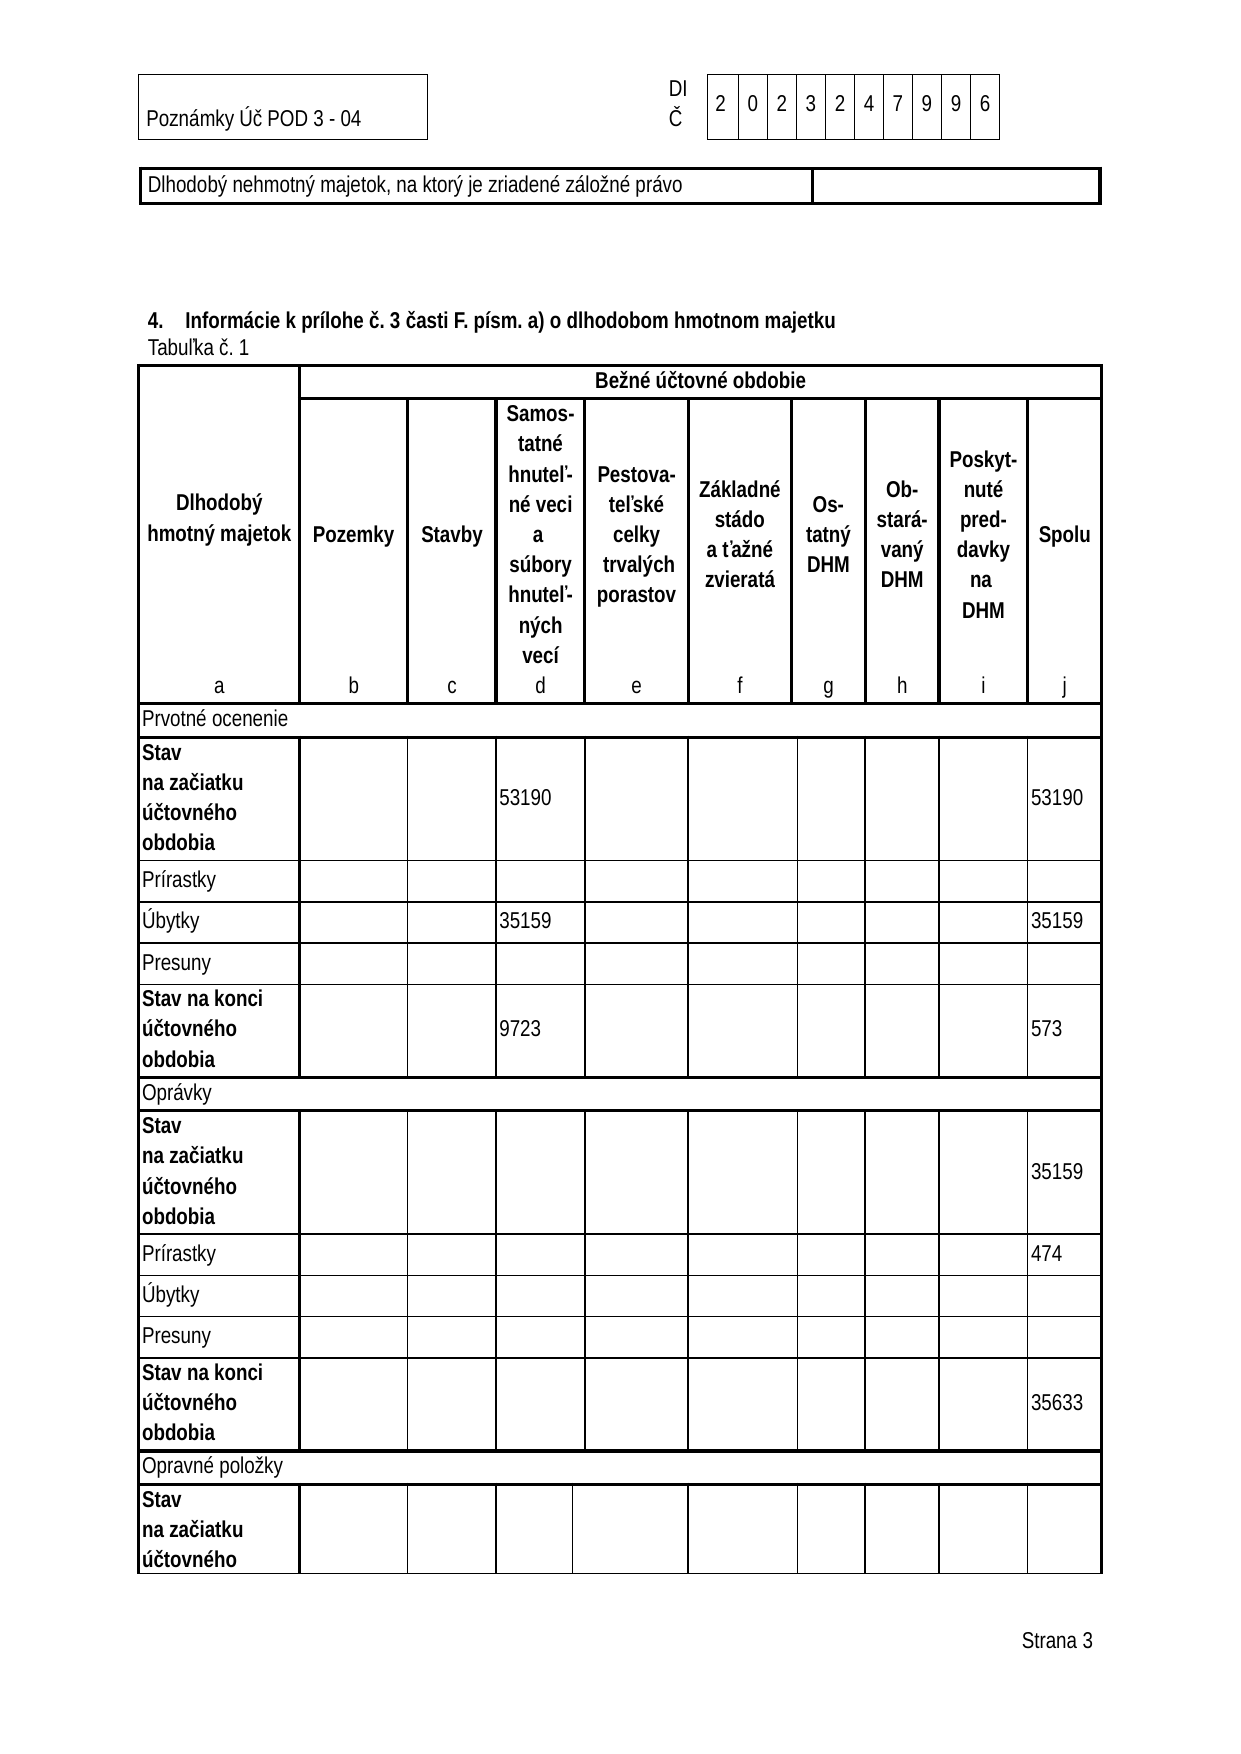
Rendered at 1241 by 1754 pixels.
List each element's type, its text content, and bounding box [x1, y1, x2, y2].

table_cell [814, 170, 1098, 202]
table_cell [798, 903, 864, 942]
table_cell [798, 1235, 864, 1274]
table_cell [798, 1112, 864, 1233]
table_cell [497, 1486, 572, 1573]
table_cell Stav na konci účtovného obdobia [140, 985, 298, 1076]
table_cell Stav na konci účtovného obdobia [140, 1359, 298, 1449]
table_cell [586, 1112, 687, 1233]
table_cell [866, 985, 938, 1076]
table_cell Stav na začiatku účtovného [140, 1486, 298, 1573]
table_cell j [1029, 672, 1100, 702]
table_cell i [941, 672, 1026, 702]
table_cell [586, 1276, 687, 1316]
table_cell [689, 1486, 797, 1573]
table_cell [497, 1359, 584, 1449]
table_cell c [409, 672, 494, 702]
table_cell 9723 [497, 985, 584, 1076]
table_cell 35633 [1028, 1359, 1100, 1449]
table_cell [408, 1359, 495, 1449]
table_cell 35159 [1028, 1112, 1100, 1233]
table_cell a [140, 672, 298, 702]
table_cell [408, 903, 495, 942]
table_cell [586, 1317, 687, 1357]
table_cell [408, 1235, 495, 1274]
table_cell [689, 1359, 797, 1449]
table_cell 53190 [1028, 739, 1100, 859]
table_cell [689, 739, 797, 859]
table_cell d [498, 672, 583, 702]
table_cell Úbytky [140, 1276, 298, 1316]
table_cell [408, 861, 495, 901]
table_cell [586, 861, 687, 901]
table_cell [940, 739, 1027, 859]
table_cell [866, 739, 938, 859]
table_cell [866, 944, 938, 984]
table_cell [586, 944, 687, 984]
table_cell Prírastky [140, 1235, 298, 1274]
table_cell [586, 903, 687, 942]
table_cell [940, 1486, 1027, 1573]
table_cell [940, 1359, 1027, 1449]
table_cell Stavby [409, 400, 494, 672]
table_cell [689, 944, 797, 984]
table_cell [689, 861, 797, 901]
table_cell Oprávky [140, 1079, 1100, 1109]
table_cell [689, 1317, 797, 1357]
table_cell [497, 944, 584, 984]
table_cell [497, 1235, 584, 1274]
table_header Bežné účtovné obdobie [301, 367, 1100, 397]
table_cell [497, 1276, 584, 1316]
table_cell Prvotné ocenenie [140, 705, 1100, 736]
table_cell [573, 1486, 687, 1573]
table_cell [586, 739, 687, 859]
table_cell Spolu [1029, 400, 1100, 672]
table_cell [866, 1235, 938, 1274]
table_cell [940, 1112, 1027, 1233]
table_cell [866, 1486, 938, 1573]
table_cell Základné stádo a ťažné zvieratá [690, 400, 790, 672]
table_cell [586, 985, 687, 1076]
table_cell [689, 903, 797, 942]
table_cell [408, 985, 495, 1076]
table_cell b [301, 672, 406, 702]
table_cell g [793, 672, 864, 702]
table_cell [408, 739, 495, 859]
table_cell [408, 1112, 495, 1233]
table_cell [866, 1112, 938, 1233]
table_cell [798, 1317, 864, 1357]
table_cell Os-tatný DHM [793, 400, 864, 672]
table_cell [798, 985, 864, 1076]
table_cell [301, 903, 407, 942]
table_cell [497, 861, 584, 901]
table_cell [1028, 1486, 1100, 1573]
table_cell [586, 1235, 687, 1274]
table_cell h [867, 672, 937, 702]
table_cell [1028, 1317, 1100, 1357]
table_cell Ob-stará-vaný DHM [867, 400, 937, 672]
table_cell [497, 1112, 584, 1233]
table_cell [689, 1276, 797, 1316]
table_cell Opravné položky [140, 1453, 1100, 1483]
table_cell [866, 1317, 938, 1357]
table_cell [940, 903, 1027, 942]
table_cell [408, 944, 495, 984]
table_cell [798, 1276, 864, 1316]
table_cell [798, 1486, 864, 1573]
table_cell f [690, 672, 790, 702]
table_cell Dlhodobý nehmotný majetok, na ktorý je zriadené záložné právo [142, 170, 811, 202]
table_cell [866, 1359, 938, 1449]
table_cell 53190 [497, 739, 584, 859]
table_cell [301, 1276, 407, 1316]
table_cell [1028, 944, 1100, 984]
table_cell [940, 985, 1027, 1076]
title Informácie k prílohe č. 3 časti F. písm. a) o dlhodobom hmotnom majetku [148, 307, 1093, 333]
table_cell [301, 944, 407, 984]
table_cell [940, 1276, 1027, 1316]
table_cell [798, 739, 864, 859]
table_cell [866, 1276, 938, 1316]
table_cell [940, 944, 1027, 984]
table_cell [586, 1359, 687, 1449]
table_cell [940, 1235, 1027, 1274]
table_cell Stav na začiatku účtovného obdobia [140, 1112, 298, 1233]
table_cell [940, 861, 1027, 901]
table_cell [301, 739, 407, 859]
table_cell Presuny [140, 944, 298, 984]
table_cell [1028, 861, 1100, 901]
table_cell Samos-tatné hnuteľ-né veci a súbory hnuteľ-ných vecí [498, 400, 583, 672]
table_cell [798, 861, 864, 901]
table_cell [301, 1359, 407, 1449]
table_cell Úbytky [140, 903, 298, 942]
text Tabuľka č. 1 [148, 333, 1093, 360]
table_cell e [586, 672, 687, 702]
table_cell Presuny [140, 1317, 298, 1357]
table_cell [301, 985, 407, 1076]
table_cell [301, 1317, 407, 1357]
table_cell [301, 1486, 407, 1573]
table_cell 573 [1028, 985, 1100, 1076]
table_cell Prírastky [140, 861, 298, 901]
table_header Dlhodobý hmotný majetok [140, 367, 298, 672]
table_cell [798, 944, 864, 984]
table_cell [689, 985, 797, 1076]
table_cell Poskyt-nuté pred-davky na DHM [941, 400, 1026, 672]
table_cell [940, 1317, 1027, 1357]
table_cell 35159 [1028, 903, 1100, 942]
table_cell [408, 1486, 495, 1573]
table_cell [301, 1112, 407, 1233]
table_cell [866, 861, 938, 901]
table_cell [301, 1235, 407, 1274]
table_cell Pozemky [301, 400, 406, 672]
table_cell [408, 1317, 495, 1357]
table_cell [866, 903, 938, 942]
table_cell [497, 1317, 584, 1357]
table_cell [301, 861, 407, 901]
table_cell [689, 1235, 797, 1274]
table_cell [798, 1359, 864, 1449]
table_cell Stav na začiatku účtovného obdobia [140, 739, 298, 859]
table_cell 474 [1028, 1235, 1100, 1274]
table_cell Pestova-teľské celky trvalých porastov [586, 400, 687, 672]
table_cell 35159 [497, 903, 584, 942]
table_cell [1028, 1276, 1100, 1316]
table_cell [689, 1112, 797, 1233]
table_cell [408, 1276, 495, 1316]
